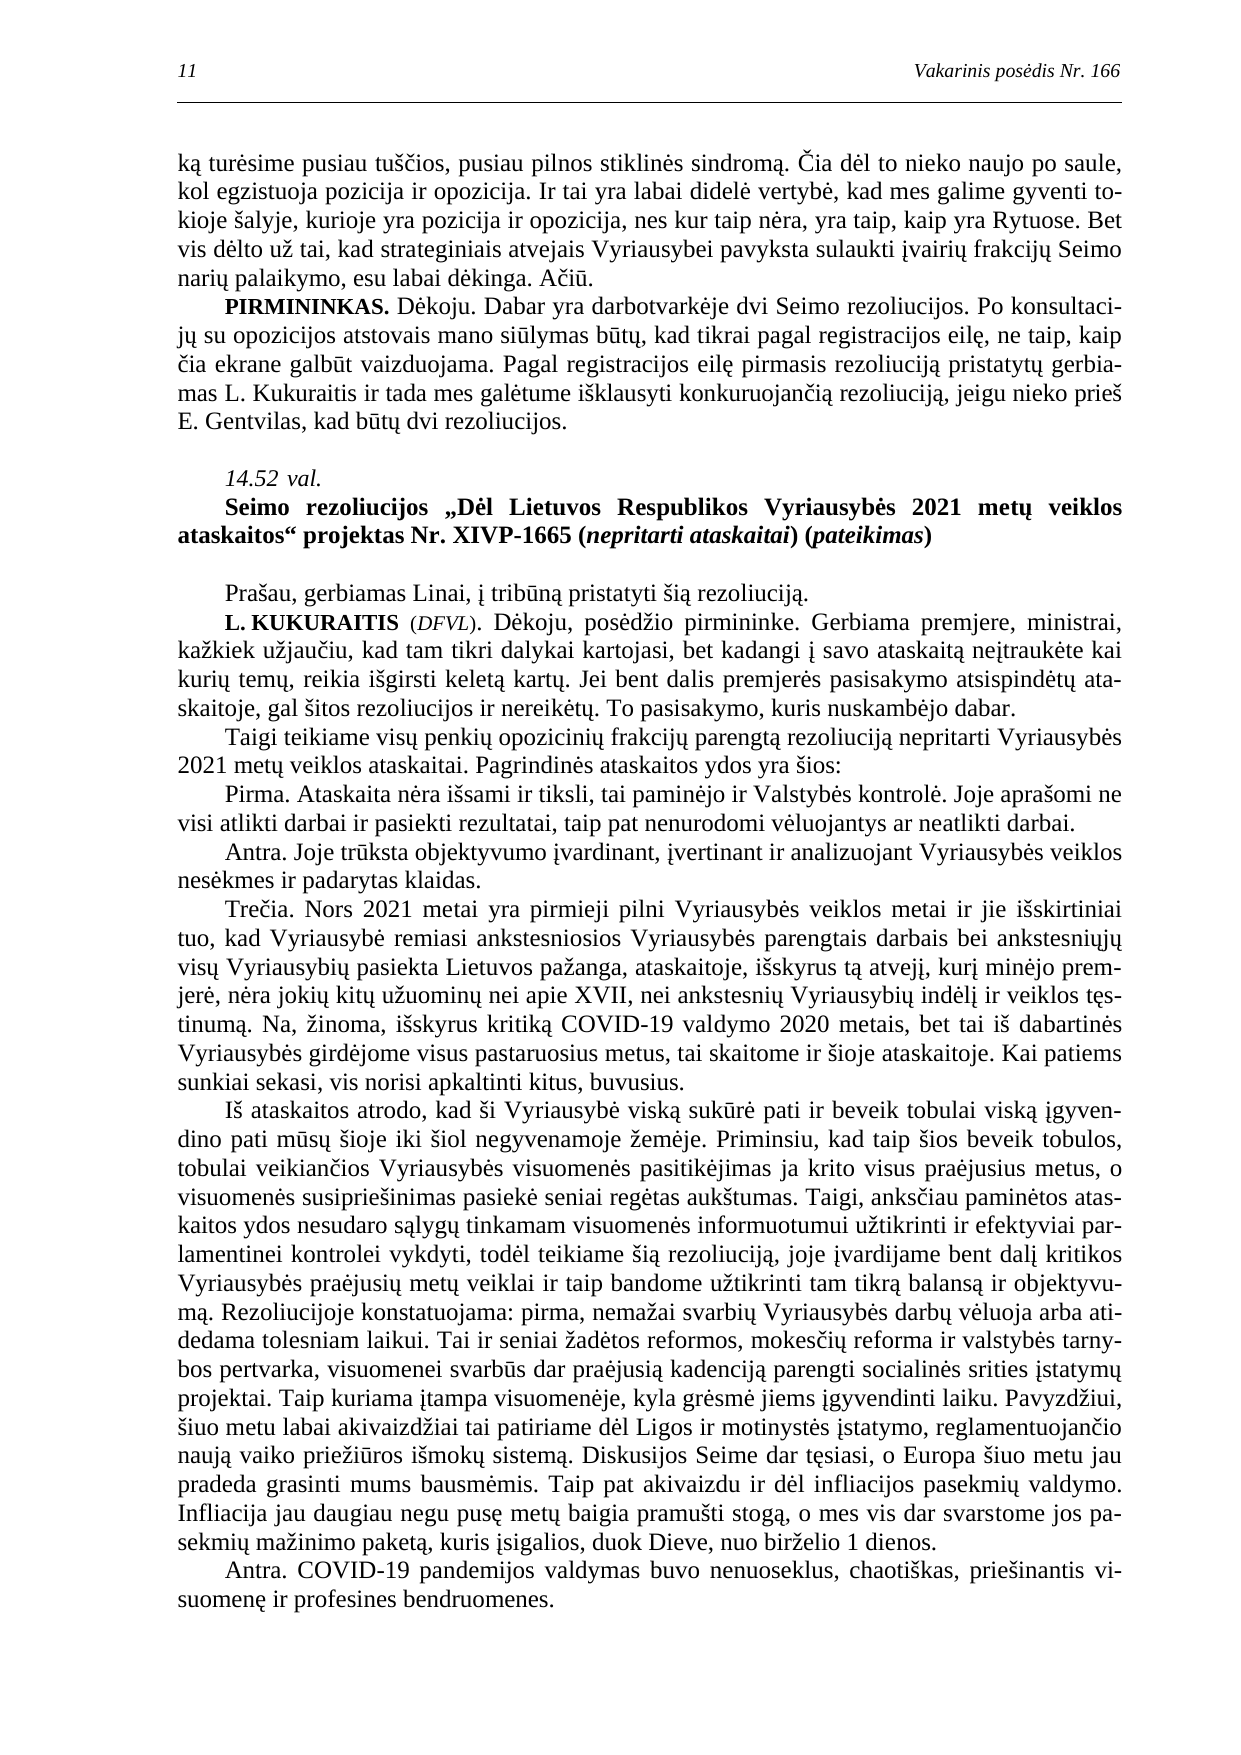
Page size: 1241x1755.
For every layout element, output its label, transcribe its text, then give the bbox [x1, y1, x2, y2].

text Pra­šau, ger­bia­mas Li­nai, į tri­bū­ną pri­sta­ty­ti šią re­zo­liu­ci­ją. [177, 578, 1122, 607]
text Tre­čia. Nors 2021 me­tai yra pir­mie­ji pil­ni Vy­riau­sy­bės veik­los me­tai ir jie iš­skir­ti­niai tuo, kad Vy­riau­sy­bė re­mia­si anks­tes­nio­sios Vy­riau­sy­bės pa­reng­tais dar­bais bei anks­tes­nių­jų vi­sų Vy­riau­sy­bių pa­siek­ta Lie­tu­vos pa­žan­ga, ata­skai­to­je, iš­sky­rus tą at­ve­jį, ku­rį mi­nė­jo prem­je­rė, nė­ra jo­kių ki­tų užuo­mi­nų nei apie XVII, nei anks­tes­nių Vy­riau­sy­bių in­dė­lį ir veik­los tęs­ti­nu­mą. Na, ži­no­ma, iš­sky­rus kri­ti­ką COVID-19 val­dy­mo 2020 me­tais, bet tai iš da­bar­ti­nės Vy­riau­sy­bės gir­dė­jo­me vi­sus pas­ta­ruo­sius me­tus, tai skai­to­me ir šio­je ata­skai­to­je. Kai pa­tiems sun­kiai se­ka­si, vis no­ri­si ap­kal­tin­ti ki­tus, bu­vu­sius. [177, 894, 1122, 1095]
text ką tu­rė­si­me pu­siau tuš­čios, pu­siau pil­nos stik­li­nės sin­dro­mą. Čia dėl to nie­ko nau­jo po sau­le, kol eg­zis­tuo­ja po­zi­ci­ja ir opo­zi­ci­ja. Ir tai yra la­bai di­de­lė ver­ty­bė, kad mes ga­li­me gy­ven­ti to­kio­je ša­ly­je, ku­rio­je yra po­zi­ci­ja ir opo­zi­ci­ja, nes kur taip nė­ra, yra taip, kaip yra Ry­tuo­se. Bet vis dėl­to už tai, kad stra­te­gi­niais at­ve­jais Vy­riau­sy­bei pa­vyks­ta su­lauk­ti įvai­rių frak­ci­jų Sei­mo na­rių pa­lai­ky­mo, esu la­bai dė­kin­ga. Ačiū. [177, 148, 1122, 291]
text An­tra. COVID-19 pan­de­mi­jos val­dy­mas bu­vo ne­nuo­sek­lus, cha­o­tiš­kas, prie­ši­nan­tis vi­suo­me­nę ir pro­fe­si­nes ben­druo­me­nes. [177, 1555, 1122, 1613]
text An­tra. Jo­je trūks­ta ob­jek­ty­vu­mo įvar­di­nant, įver­ti­nant ir ana­li­zuo­jant Vy­riau­sy­bės veik­los ne­sėk­mes ir pa­da­ry­tas klai­das. [177, 837, 1122, 894]
text Tai­gi tei­kia­me vi­sų pen­kių opo­zi­ci­nių frak­ci­jų pa­reng­tą re­zo­liu­ci­ją ne­pri­tar­ti Vy­riau­sy­bės 2021 me­tų veik­los ata­skai­tai. Pa­grin­di­nės ata­skai­tos ydos yra šios: [177, 722, 1122, 779]
text PIRMININKAS. Dė­ko­ju. Da­bar yra dar­bo­tvarkėje dvi Sei­mo re­zo­liu­ci­jos. Po kon­sul­ta­ci­jų su opo­zi­ci­jos at­sto­vais ma­no siū­ly­mas bū­tų, kad tik­rai pa­gal re­gist­ra­ci­jos ei­lę, ne taip, kaip čia ek­ra­ne gal­būt vaiz­duo­ja­ma. Pa­gal re­gist­ra­ci­jos ei­lę pir­ma­sis re­zo­liu­ci­ją pri­sta­ty­tų ger­bia­mas L. Ku­ku­rai­tis ir ta­da mes ga­lė­tu­me iš­klau­sy­ti kon­ku­ruo­jan­čią re­zo­liu­ci­ją, jei­gu nie­ko prieš E. Gent­vi­las, kad bū­tų dvi re­zo­liu­ci­jos. [177, 291, 1122, 435]
text Iš ata­skai­tos at­ro­do, kad ši Vy­riau­sy­bė vis­ką su­kū­rė pa­ti ir be­veik to­bu­lai vis­ką įgy­ven­dino pa­ti mū­sų šio­je iki šiol ne­gy­ve­na­mo­je že­mė­je. Pri­min­siu, kad taip šios be­veik to­bu­los, to­bu­lai vei­kian­čios Vy­riau­sy­bės vi­suo­me­nės pa­si­ti­kė­ji­mas ja kri­to vi­sus pra­ėju­sius me­tus, o vi­suo­me­nės su­si­prie­ši­ni­mas pa­sie­kė se­niai re­gė­tas aukš­tu­mas. Tai­gi, anks­čiau pa­mi­nė­tos ata­s­kai­tos ydos ne­su­da­ro są­ly­gų tin­ka­mam vi­suo­me­nės in­for­muo­tu­mui už­tik­rin­ti ir efek­ty­viai par­la­men­ti­nei kon­tro­lei vyk­dy­ti, to­dėl tei­kia­me šią re­zo­liu­ci­ją, jo­je įvar­di­ja­me bent da­lį kri­ti­kos Vy­riau­sy­bės pra­ėju­sių me­tų veik­lai ir taip ban­do­me už­tik­rin­ti tam tik­rą ba­lan­są ir ob­jek­ty­vu­mą. Re­zo­liu­ci­jo­je kon­sta­tuo­ja­ma: pir­ma, ne­ma­žai svar­bių Vy­riau­sy­bės dar­bų vė­luo­ja ar­ba ati­de­da­ma to­les­niam lai­kui. Tai ir se­niai ža­dė­tos re­for­mos, mo­kes­čių re­for­ma ir vals­ty­bės tar­ny­bos per­tvar­ka, vi­suo­me­nei svar­būs dar pra­ėju­sią ka­den­ci­ją pa­reng­ti so­cia­li­nės sri­ties įsta­ty­mų pro­jek­tai. Taip ku­ria­ma įtam­pa vi­suo­me­nė­je, ky­la grės­mė jiems įgy­ven­din­ti lai­ku. Pa­vyz­džiui, šiuo me­tu la­bai aki­vaiz­džiai tai pa­ti­ria­me dėl Li­gos ir mo­ti­nys­tės įsta­ty­mo, reg­la­men­tuo­jan­čio nau­ją vai­ko prie­žiū­ros iš­mo­kų sis­te­mą. Dis­ku­si­jos Sei­me dar tę­sia­si, o Eu­ro­pa šiuo me­tu jau pra­de­da gra­sin­ti mums baus­mė­mis. Taip pat aki­vaiz­du ir dėl in­flia­ci­jos pa­sek­mių val­dy­mo. In­flia­ci­ja jau dau­giau ne­gu pu­sę me­tų bai­gia pra­muš­ti sto­gą, o mes vis dar svars­to­me jos pa­sek­mių ma­ži­ni­mo pa­ke­tą, ku­ris įsi­ga­lios, duok Die­ve, nuo bir­že­lio 1 die­nos. [177, 1095, 1122, 1555]
text L. KUKURAITIS (DFVL). Dė­ko­ju, po­sė­džio pir­mi­nin­ke. Ger­bia­ma prem­je­re, mi­nist­rai, kaž­kiek už­jau­čiu, kad tam tik­ri da­ly­kai kar­to­ja­si, bet ka­dan­gi į sa­vo ata­skai­tą ne­įtrau­kė­te kai ku­rių te­mų, rei­kia iš­girs­ti ke­le­tą kar­tų. Jei bent da­lis prem­je­rės pa­si­sa­ky­mo at­si­spin­dė­tų ata­skai­to­je, gal ši­tos re­zo­liu­ci­jos ir ne­rei­kė­tų. To pa­si­sa­ky­mo, ku­ris nu­skam­bė­jo da­bar. [177, 607, 1122, 722]
text Pir­ma. Ata­skai­ta nė­ra iš­sa­mi ir tiks­li, tai pa­mi­nė­jo ir Vals­ty­bės kon­tro­lė. Jo­je ap­ra­šo­mi ne vi­si at­lik­ti dar­bai ir pa­siek­ti re­zul­ta­tai, taip pat ne­nu­ro­do­mi vė­luo­jan­tys ar ne­at­lik­ti dar­bai. [177, 779, 1122, 837]
text 14.52 val. [224, 464, 1122, 492]
text Sei­mo re­zo­liu­ci­jos „Dėl Lie­tu­vos Res­pub­li­kos Vy­riau­sy­bės 2021 me­tų veik­los ataskai­tos“ pro­jek­tas Nr. XIVP-1665 (ne­pri­tar­ti ata­skai­tai) (pa­tei­ki­mas) [177, 492, 1122, 549]
